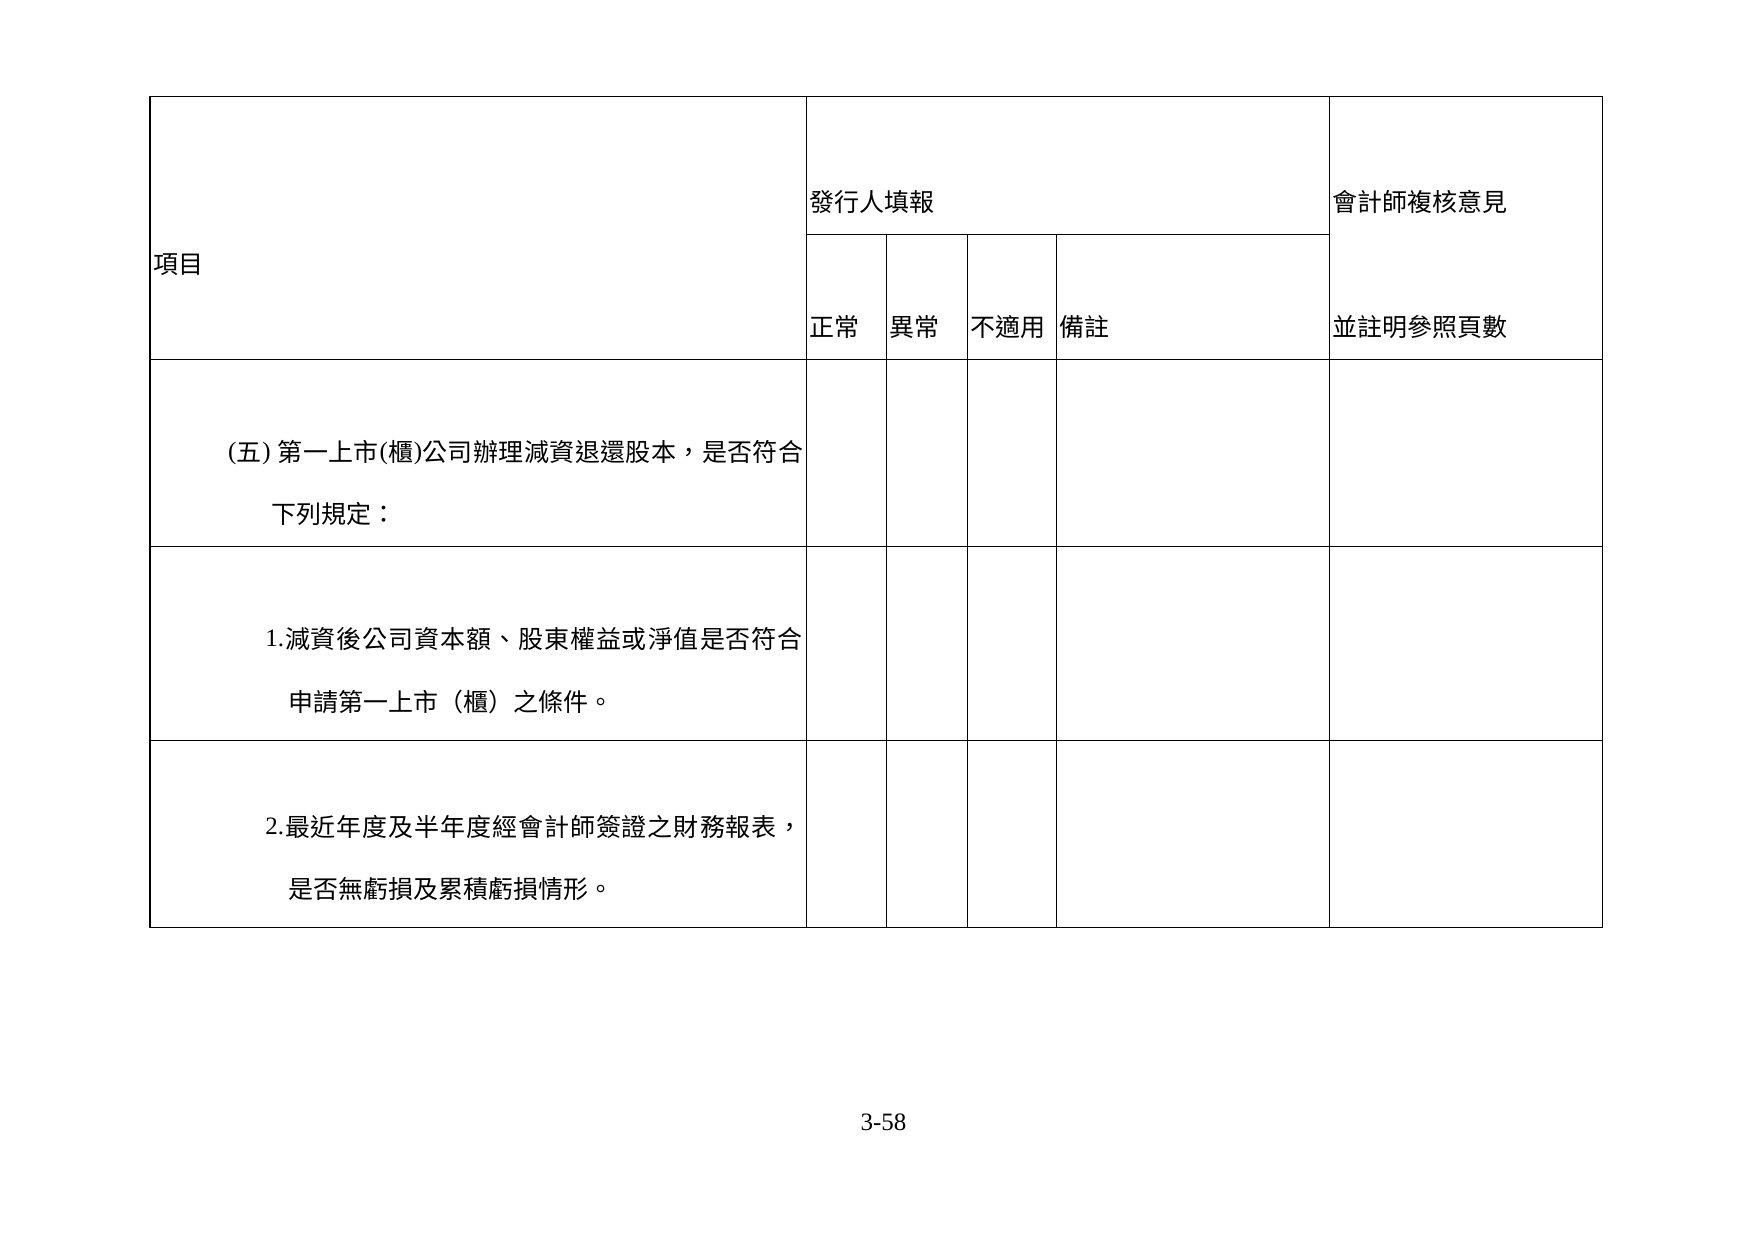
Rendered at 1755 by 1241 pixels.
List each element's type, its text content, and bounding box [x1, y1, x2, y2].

table_cell 不適用 [968, 235, 1056, 358]
table_cell [1057, 360, 1329, 546]
table_cell 2.最近年度及半年度經會計師簽證之財務報表，是否無虧損及累積虧損情形。 [151, 741, 806, 927]
table_cell [807, 360, 886, 546]
table_cell [1330, 360, 1602, 546]
table_cell [968, 360, 1056, 546]
table_cell [968, 741, 1056, 927]
table_cell [887, 741, 967, 927]
table_cell 正常 [807, 235, 886, 358]
table_header 發行人填報 [807, 97, 1329, 233]
table_cell (五) 第一上市(櫃)公司辦理減資退還股本，是否符合下列規定： [151, 360, 806, 546]
table_cell 1.減資後公司資本額、股東權益或淨值是否符合申請第一上市（櫃）之條件。 [151, 547, 806, 740]
table_cell [1057, 741, 1329, 927]
table_header 項目 [151, 97, 806, 358]
table_cell 異常 [887, 235, 967, 358]
table_cell [807, 741, 886, 927]
table_cell [1057, 547, 1329, 740]
table_cell [807, 547, 886, 740]
table_cell [887, 547, 967, 740]
table_cell [1330, 547, 1602, 740]
table_cell [887, 360, 967, 546]
table_cell [968, 547, 1056, 740]
table_cell 備註 [1057, 235, 1329, 358]
table_cell [1330, 741, 1602, 927]
table_header 會計師複核意見 並註明參照頁數 [1330, 97, 1602, 358]
